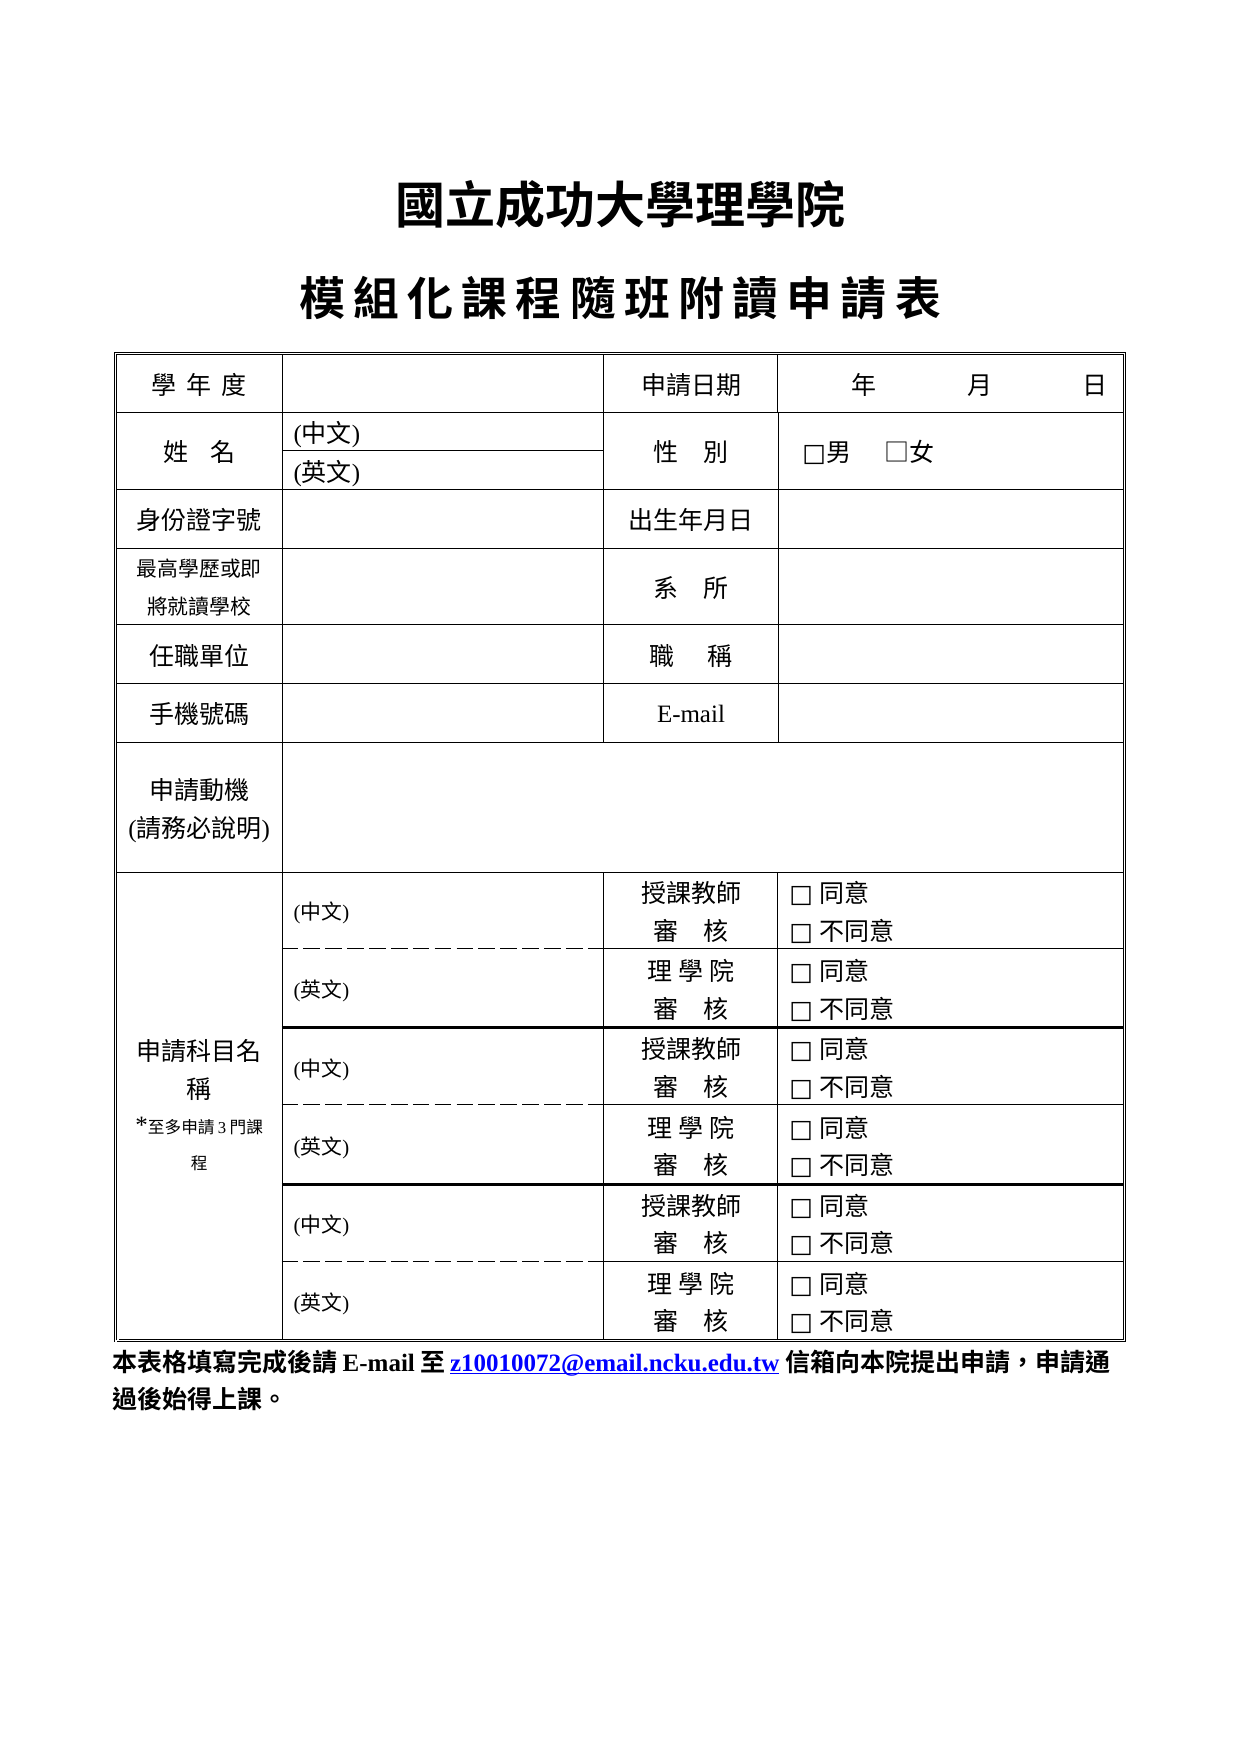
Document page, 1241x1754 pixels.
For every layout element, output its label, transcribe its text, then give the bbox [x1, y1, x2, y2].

table_cell 理學院 審核 [604, 1105, 777, 1182]
table_cell (中文) [283, 1186, 603, 1261]
table_cell (中文) [283, 873, 603, 948]
table_cell 系所 [604, 549, 778, 624]
table_cell □ 同意 □ 不同意 [778, 949, 1123, 1026]
table_cell [283, 490, 603, 548]
table_cell 理學院 審核 [604, 949, 777, 1026]
table_cell [779, 625, 1123, 683]
text 本表格填寫完成後請E-mail至z10010072@email.ncku.edu.tw 信箱向本院提出申請，申請通過後始得上課。 [112, 1342, 1128, 1417]
table_cell 最高學歷或即將就讀學校 [117, 549, 282, 624]
table_header 日 [1065, 355, 1123, 412]
table_cell [779, 684, 1123, 742]
table_header [1009, 355, 1065, 412]
table_cell □ 同意 □ 不同意 [778, 1262, 1123, 1339]
table_cell [283, 743, 1123, 872]
table_cell [283, 549, 603, 624]
table_cell 申請科目名稱 *至多申請3門課程 [117, 873, 282, 1339]
table_header 年 [834, 355, 893, 412]
table_cell E-mail [604, 684, 778, 742]
table_cell 申請動機 (請務必說明) [117, 743, 282, 872]
table_header [893, 355, 950, 412]
table_cell (英文) [283, 1104, 603, 1182]
table_cell (英文) [283, 948, 603, 1026]
text 模組化課程隨班附讀申請表 [112, 258, 1128, 333]
table_cell 性別 [604, 413, 778, 489]
table_cell (中文) [283, 413, 603, 450]
table_cell (中文) [283, 1029, 603, 1104]
text 國立成功大學理學院 [112, 164, 1128, 239]
table_cell 職稱 [604, 625, 778, 683]
table_cell [779, 549, 1123, 624]
table_cell □男 □女 [779, 413, 1123, 489]
table_header 學年度 [117, 355, 282, 412]
table_cell 手機號碼 [117, 684, 282, 742]
table_cell [283, 625, 603, 683]
table_header [778, 355, 834, 412]
table_cell (英文) [283, 1261, 603, 1339]
table_cell □ 同意 □ 不同意 [778, 1029, 1123, 1104]
table_cell 授課教師 審核 [604, 873, 777, 948]
table_cell 姓 名 [117, 413, 282, 489]
table_cell [779, 490, 1123, 548]
table_cell □ 同意 □ 不同意 [778, 1186, 1123, 1261]
table_cell 身份證字號 [117, 490, 282, 548]
table_header 申請日期 [604, 355, 777, 412]
table_cell (英文) [283, 451, 603, 489]
table_cell 授課教師 審核 [604, 1029, 777, 1104]
table_cell 出生年月日 [604, 490, 778, 548]
table_cell [283, 684, 603, 742]
table_cell 授課教師 審核 [604, 1186, 777, 1261]
table_header 月 [950, 355, 1009, 412]
table_cell □ 同意 □ 不同意 [778, 1105, 1123, 1182]
table_header [283, 355, 603, 412]
table_cell 理學院 審核 [604, 1262, 777, 1339]
table_cell 任職單位 [117, 625, 282, 683]
table_cell □ 同意 □ 不同意 [778, 873, 1123, 948]
